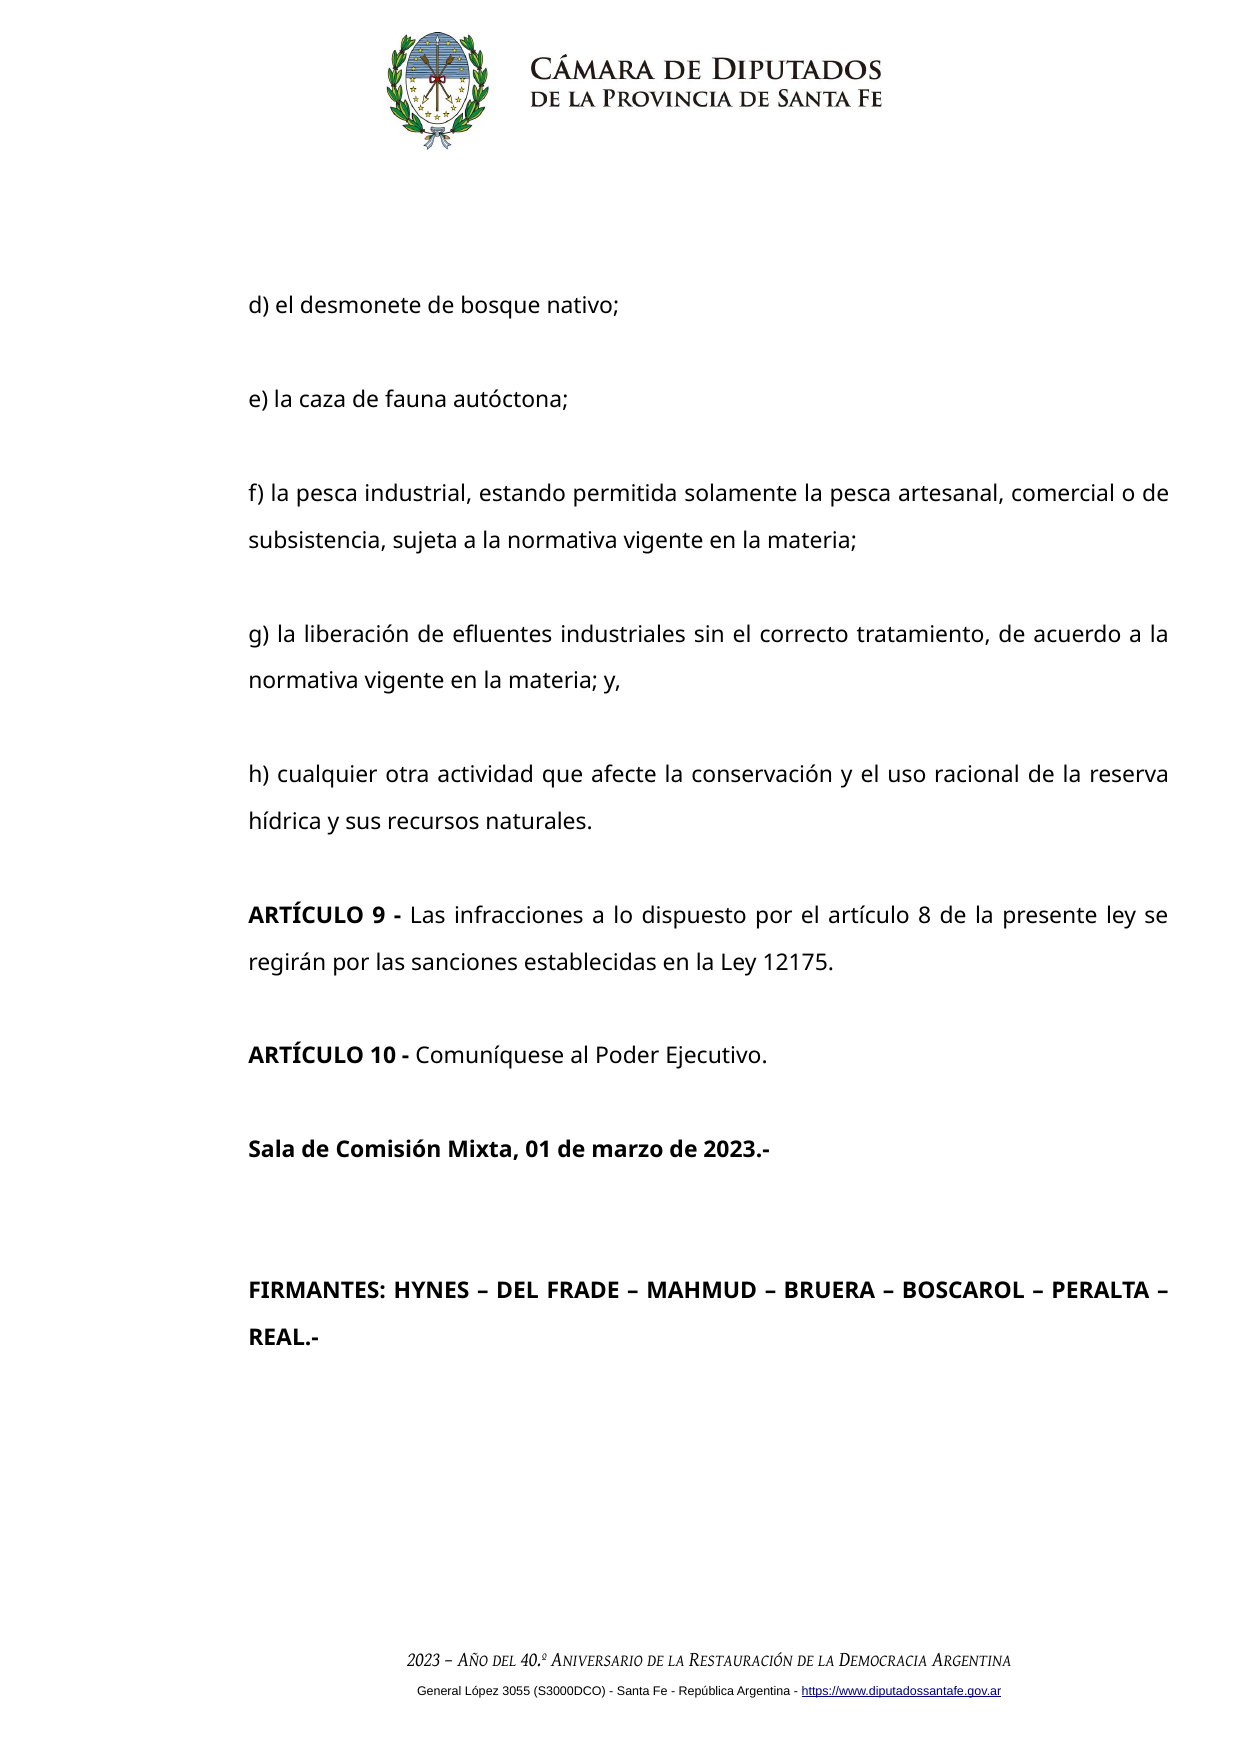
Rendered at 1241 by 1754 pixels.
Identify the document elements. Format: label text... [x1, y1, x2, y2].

text f) la pesca industrial, estando permitida solamente la pesca artesanal, comercial o de subsistencia, sujeta a la normativa vigente en la materia; [248, 477, 1170, 555]
text ARTÍCULO 10 - Comuníquese al Poder Ejecutivo. [248, 1039, 1170, 1071]
text FIRMANTES: HYNES – DEL FRADE – MAHMUD – BRUERA – BOSCAROL – PERALTA – REAL.- [248, 1274, 1170, 1352]
text d) el desmonete de bosque nativo; [248, 289, 1170, 321]
text e) la caza de fauna autóctona; [248, 383, 1170, 414]
text Sala de Comisión Mixta, 01 de marzo de 2023.- [248, 1133, 1170, 1164]
text g) la liberación de efluentes industriales sin el correcto tratamiento, de acuerdo a la normativa vigente en la materia; y, [248, 617, 1170, 696]
text h) cualquier otra actividad que afecte la conservación y el uso racional de la reserva hídrica y sus recursos naturales. [248, 758, 1170, 836]
picture [386, 32, 882, 154]
text ARTÍCULO 9 - Las infracciones a lo dispuesto por el artículo 8 de la presente ley se regirán por las sanciones establecidas en la Ley 12175. [248, 899, 1170, 977]
